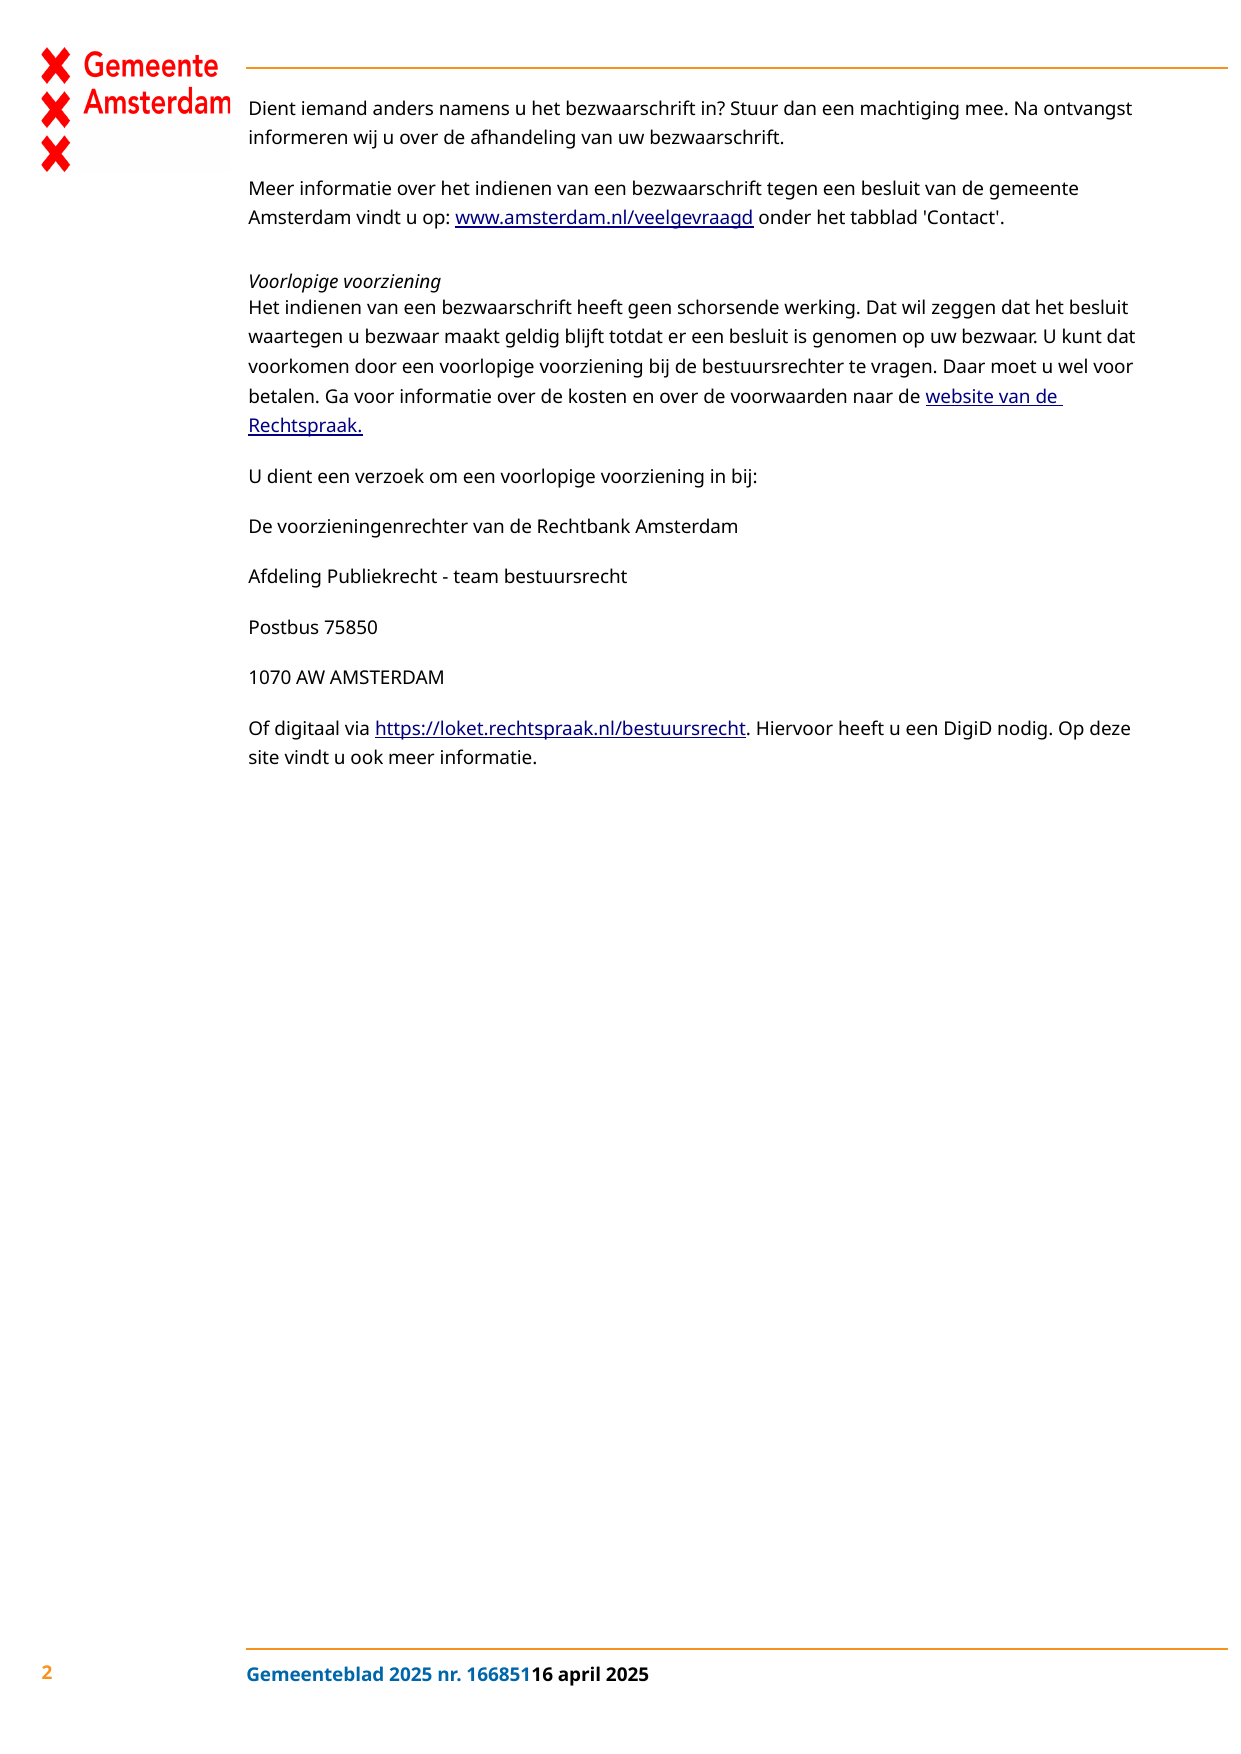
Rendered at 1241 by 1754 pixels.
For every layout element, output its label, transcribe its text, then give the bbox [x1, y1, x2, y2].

text Het indienen van een bezwaarschrift heeft geen schorsende werking. Dat wil zeggen dat het besluit waartegen u bezwaar maakt geldig blijft totdat er een besluit is genomen op uw bezwaar. U kunt dat voorkomen door een voorlopige voorziening bij de bestuursrechter te vragen. Daar moet u wel voor betalen. Ga voor informatie over de kosten en over de voorwaarden naar de website van de Rechtspraak. [248, 294, 1152, 438]
text Voorlopige voorziening [248, 268, 1152, 294]
text Dient iemand anders namens u het bezwaarschrift in? Stuur dan een machtiging mee. Na ontvangst informeren wij u over de afhandeling van uw bezwaarschrift. [248, 95, 1152, 150]
text De voorzieningenrechter van de Rechtbank Amsterdam [248, 513, 1152, 539]
picture [41, 47, 231, 172]
text Afdeling Publiekrecht - team bestuursrecht [248, 564, 1152, 589]
text Meer informatie over het indienen van een bezwaarschrift tegen een besluit van de gemeente Amsterdam vindt u op: www.amsterdam.nl/veelgevraagd onder het tabblad 'Contact'. [248, 175, 1152, 230]
text Postbus 75850 [248, 614, 1152, 640]
text U dient een verzoek om een voorlopige voorziening in bij: [248, 463, 1152, 488]
text Of digitaal via https://loket.rechtspraak.nl/bestuursrecht. Hiervoor heeft u een DigiD nodig. Op deze site vindt u ook meer informatie. [248, 715, 1152, 770]
text 1070 AW AMSTERDAM [248, 664, 1152, 690]
